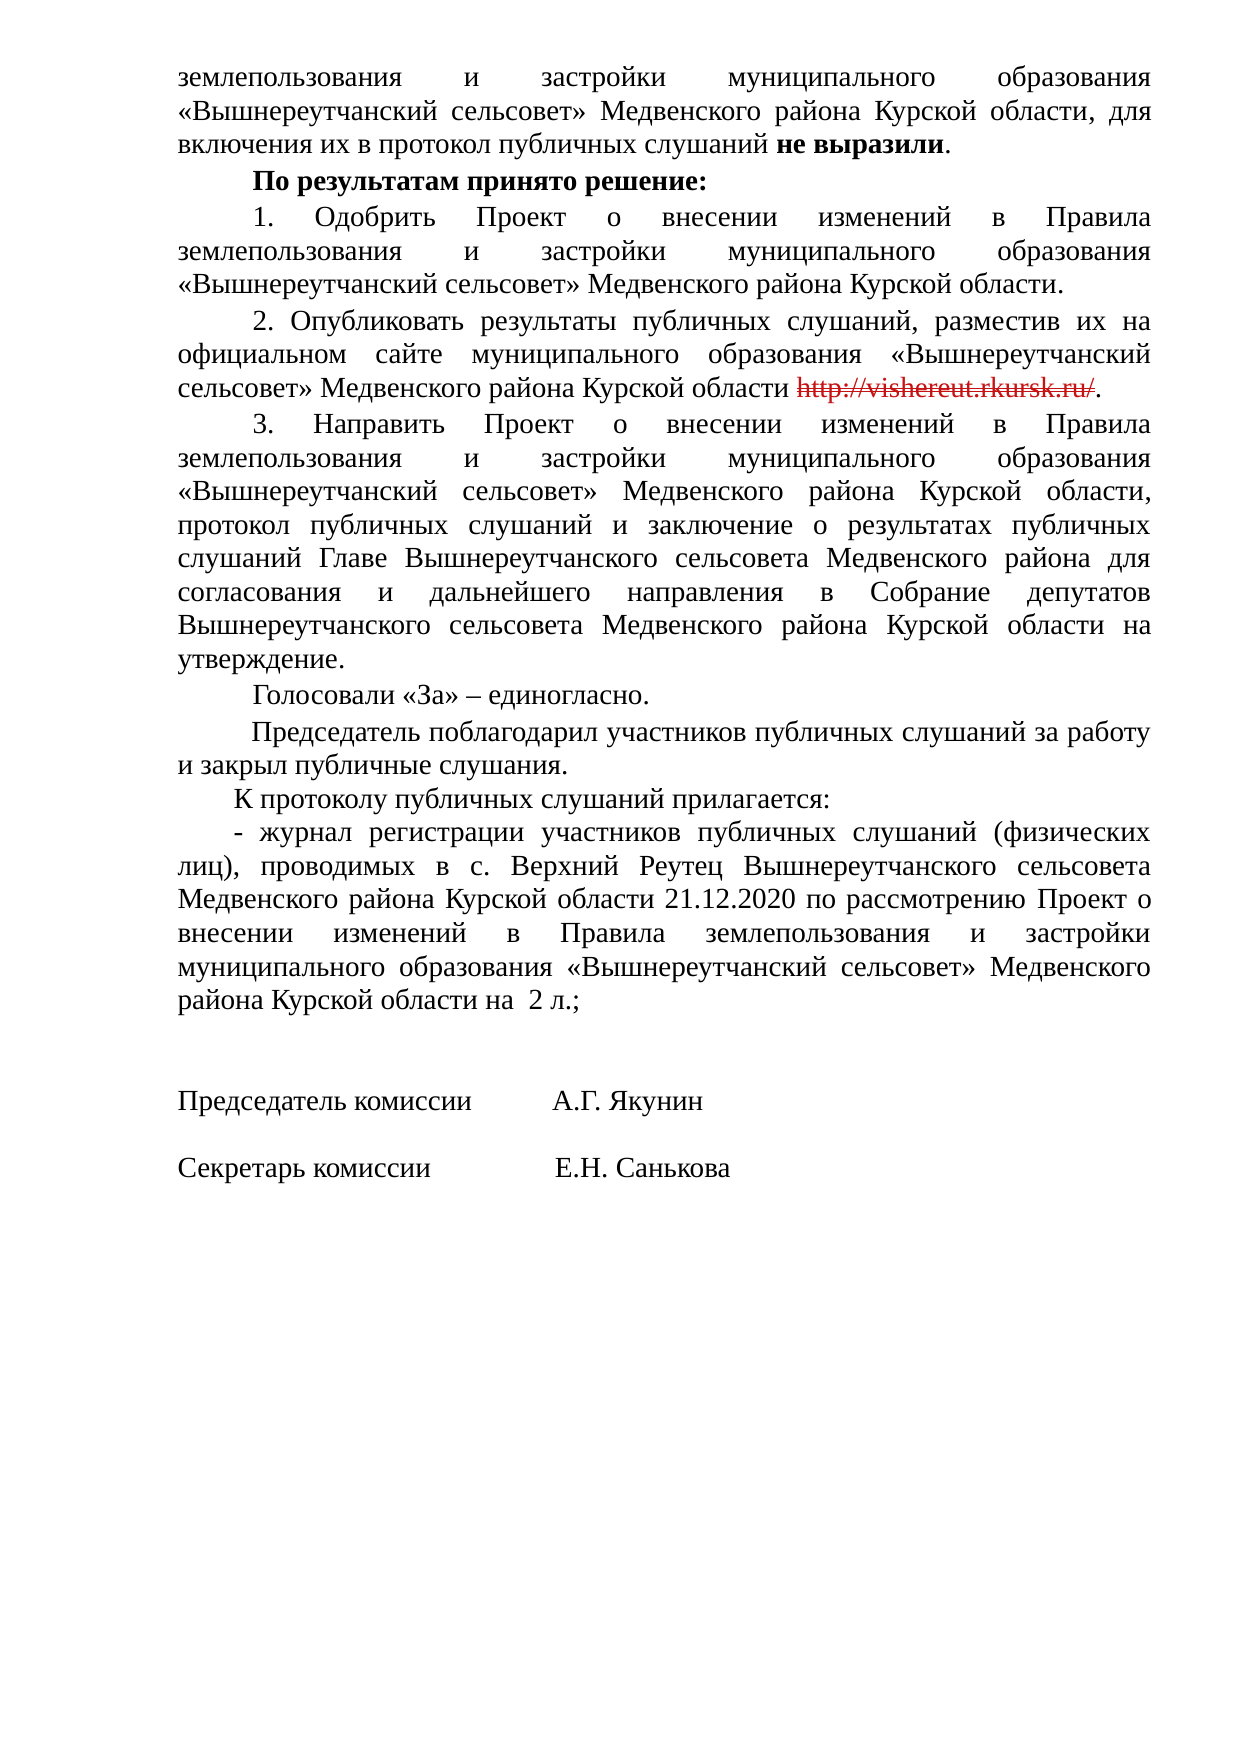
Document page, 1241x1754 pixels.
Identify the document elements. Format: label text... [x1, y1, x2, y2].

text 3. Направить Проект о внесении изменений в Правила землепользования и застройки муниципального образования «Вышнереутчанский сельсовет» Медвенского района Курской области, протокол публичных слушаний и заключение о результатах публичных слушаний Главе Вышнереутчанского сельсовета Медвенского района для согласования и дальнейшего направления в Собрание депутатов Вышнереутчанского сельсовета Медвенского района Курской области на утверждение. [177, 406, 1152, 674]
text землепользования и застройки муниципального образования «Вышнереутчанский сельсовет» Медвенского района Курской области, для включения их в протокол публичных слушаний не выразили. [177, 59, 1152, 160]
text - журнал регистрации участников публичных слушаний (физических лиц), проводимых в с. Верхний Реутец Вышнереутчанского сельсовета Медвенского района Курской области 21.12.2020 по рассмотрению Проект о внесении изменений в Правила землепользования и застройки муниципального образования «Вышнереутчанский сельсовет» Медвенского района Курской области на 2 л.; [177, 814, 1152, 1016]
text 2. Опубликовать результаты публичных слушаний, разместив их на официальном сайте муниципального образования «Вышнереутчанский сельсовет» Медвенского района Курской области http://vishereut.rkursk.ru/. [177, 303, 1152, 403]
text К протоколу публичных слушаний прилагается: [177, 781, 1152, 814]
text Председатель поблагодарил участников публичных слушаний за работу и закрыл публичные слушания. [177, 714, 1152, 781]
text Секретарь комиссии Е.Н. Санькова [177, 1150, 1152, 1183]
text По результатам принято решение: [177, 163, 1152, 196]
text Голосовали «За» – единогласно. [177, 677, 1152, 711]
text Председатель комиссии А.Г. Якунин [177, 1083, 1152, 1116]
text 1. Одобрить Проект о внесении изменений в Правила землепользования и застройки муниципального образования «Вышнереутчанский сельсовет» Медвенского района Курской области. [177, 199, 1152, 300]
